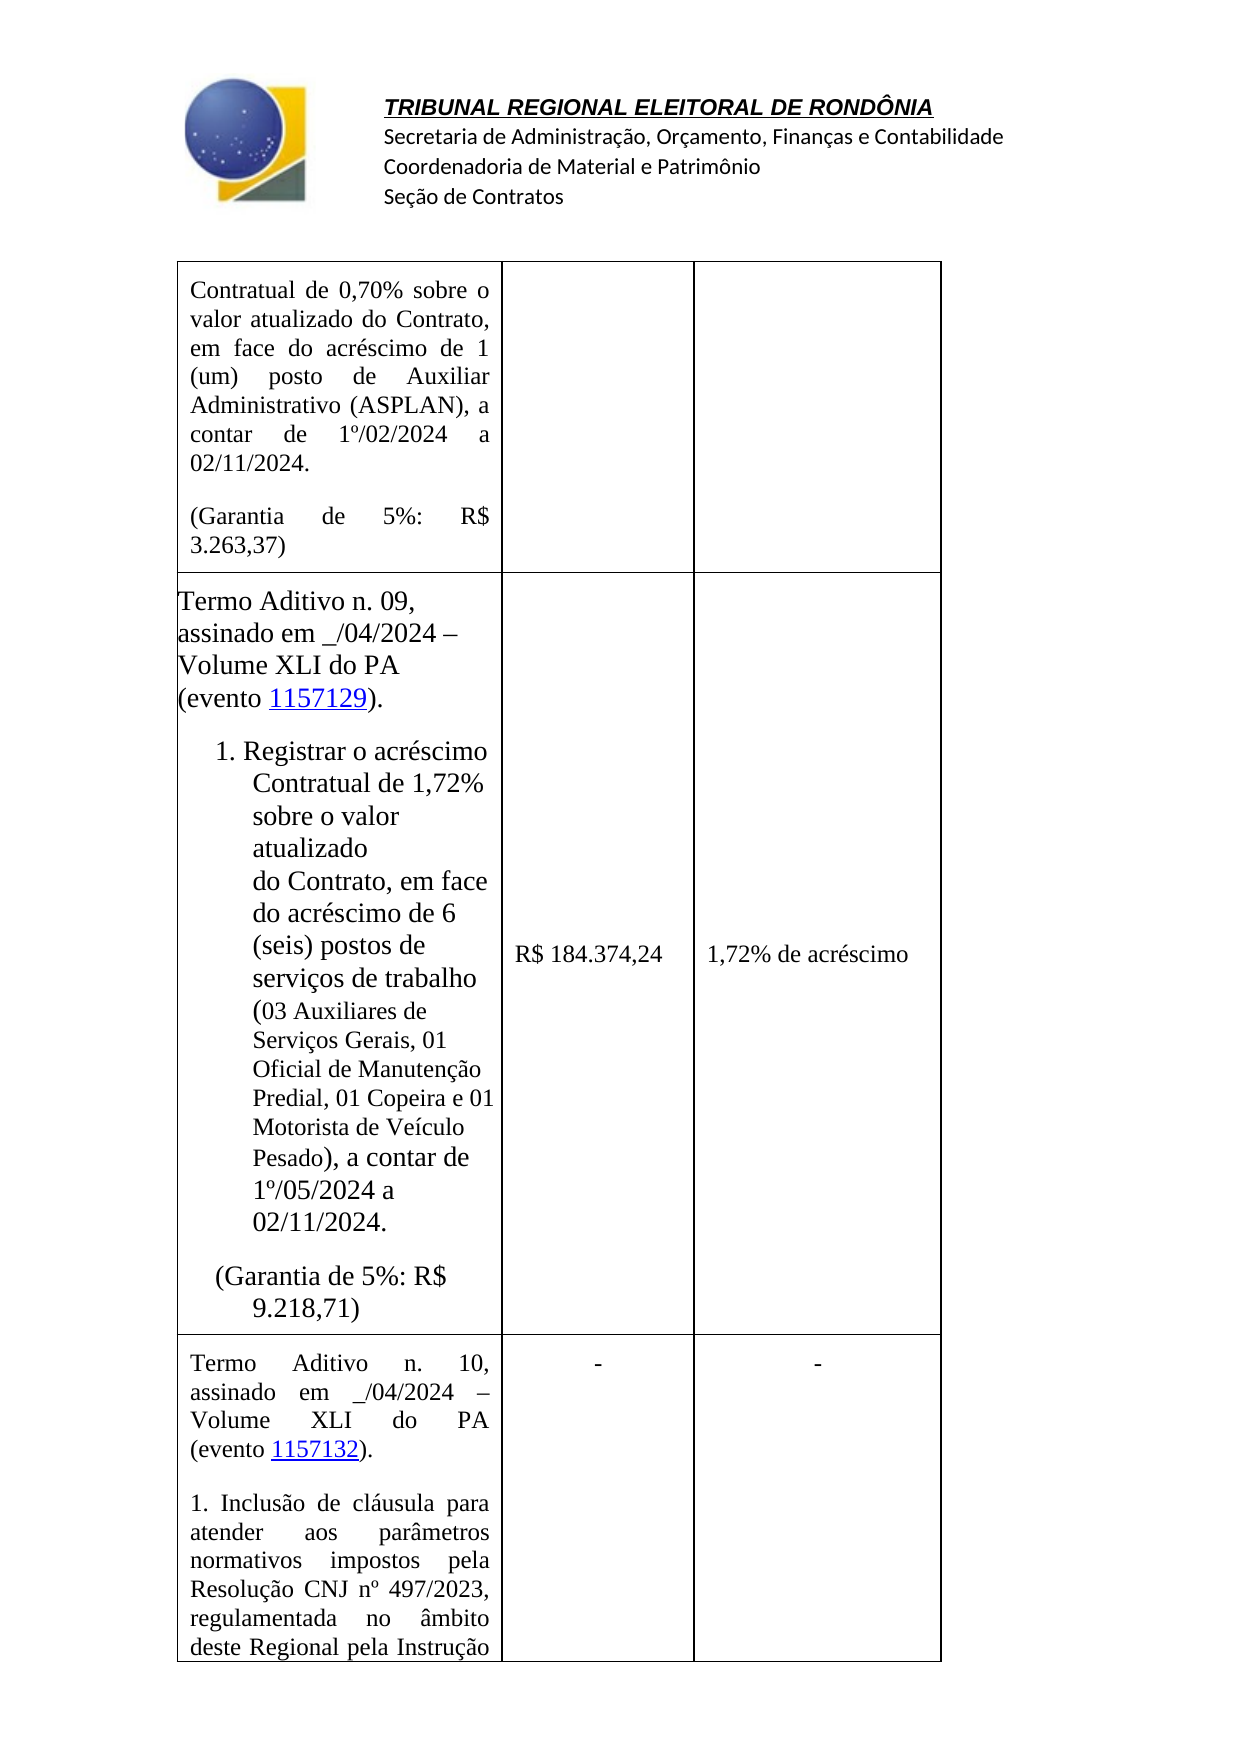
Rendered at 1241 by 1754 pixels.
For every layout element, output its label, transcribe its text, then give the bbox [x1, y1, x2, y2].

table_cell 1,72% de acréscimo [695, 573, 940, 1334]
table_cell Termo Aditivo n. 10, assinado em _/04/2024 – Volume XLI do PA (evento 1157132). 1. Inclusão de cláusula para atender aos parâmetros normativos impostos pela Resolução CNJ nº 497/2023, regulamentada no âmbito deste Regional pela Instrução [178, 1335, 501, 1661]
table_cell - [695, 1335, 940, 1661]
table_cell - [503, 1335, 693, 1661]
table_cell Termo Aditivo n. 09, assinado em _/04/2024 – Volume XLI do PA (evento 1157129). 1. Registrar o acréscimo Contratual de 1,72% sobre o valor atualizado do Contrato, em face do acréscimo de 6 (seis) postos de serviços de trabalho (03 Auxiliares de Serviços Gerais, 01 Oficial de Manutenção Predial, 01 Copeira e 01 Motorista de Veículo Pesado), a contar de 1º/05/2024 a 02/11/2024. (Garantia de 5%: R$ 9.218,71) [178, 573, 501, 1334]
table_cell [503, 262, 693, 571]
table_cell [695, 262, 940, 571]
table_cell R$ 184.374,24 [503, 573, 693, 1334]
table_cell Contratual de 0,70% sobre o valor atualizado do Contrato, em face do acréscimo de 1 (um) posto de Auxiliar Administrativo (ASPLAN), a contar de 1º/02/2024 a 02/11/2024. (Garantia de 5%: R$ 3.263,37) [178, 262, 501, 571]
